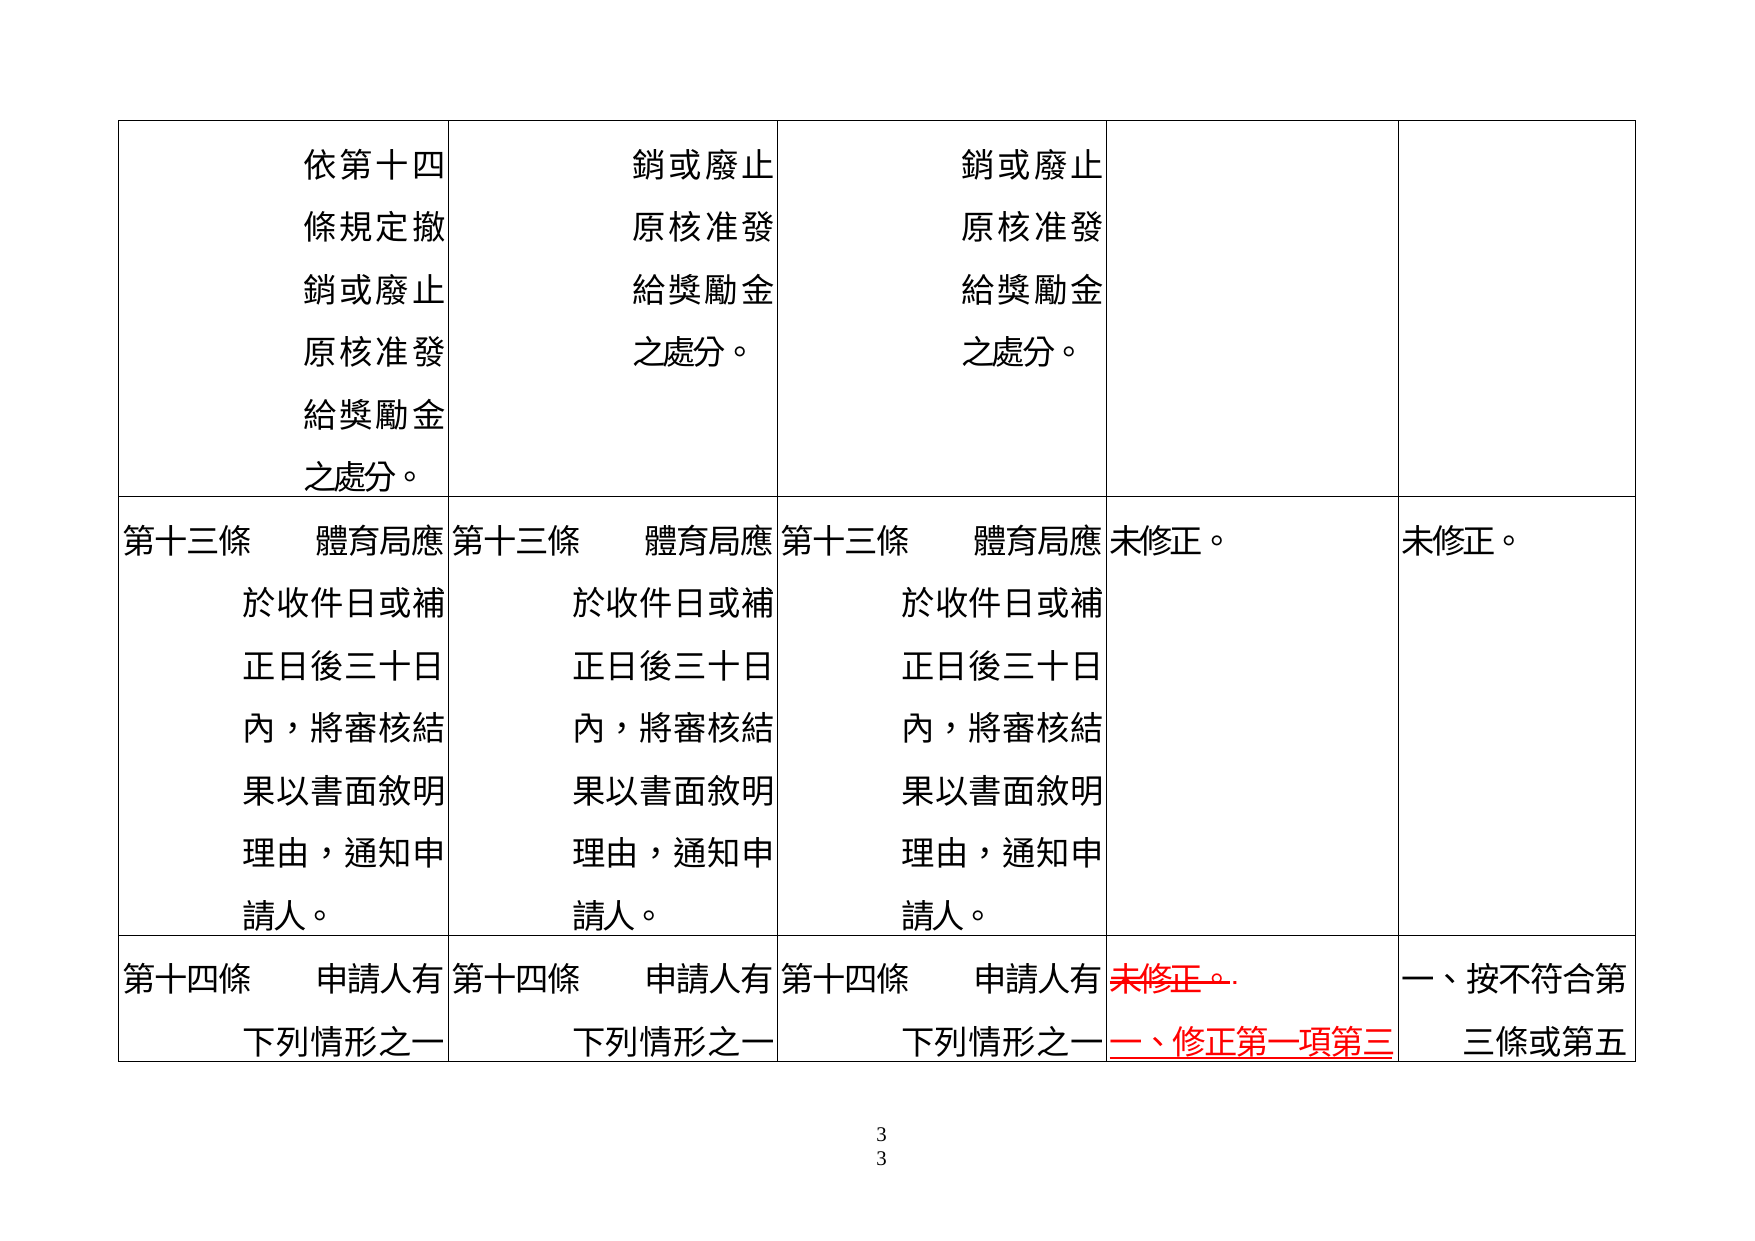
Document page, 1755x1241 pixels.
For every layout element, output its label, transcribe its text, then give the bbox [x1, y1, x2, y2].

table_cell [1399, 121, 1635, 496]
table_cell 未修正。 [1399, 497, 1635, 935]
table_cell 第十四條 申請人有下列情形之一 [778, 936, 1106, 1061]
table_cell 未修正。 [1107, 497, 1398, 935]
table_cell 銷或廢止原核准發給獎勵金之處分。 [778, 121, 1106, 496]
table_cell 第十四條 申請人有下列情形之一 [119, 936, 448, 1061]
table_cell 依第十四條規定撤銷或廢止原核准發給獎勵金之處分。 [119, 121, 448, 496]
table_cell 一、按不符合第三條或第五 [1399, 936, 1635, 1061]
table_cell 第十三條 體育局應於收件日或補正日後三十日內，將審核結果以書面敘明理由，通知申請人。 [778, 497, 1106, 935]
table_cell 銷或廢止原核准發給獎勵金之處分。 [449, 121, 777, 496]
table_cell 未修正。 一、修正第一項第三 [1107, 936, 1398, 1061]
table_cell 第十三條 體育局應於收件日或補正日後三十日內，將審核結果以書面敘明理由，通知申請人。 [119, 497, 448, 935]
table_cell 第十四條 申請人有下列情形之一 [449, 936, 777, 1061]
table_cell 第十三條 體育局應於收件日或補正日後三十日內，將審核結果以書面敘明理由，通知申請人。 [449, 497, 777, 935]
table_cell [1107, 121, 1398, 496]
